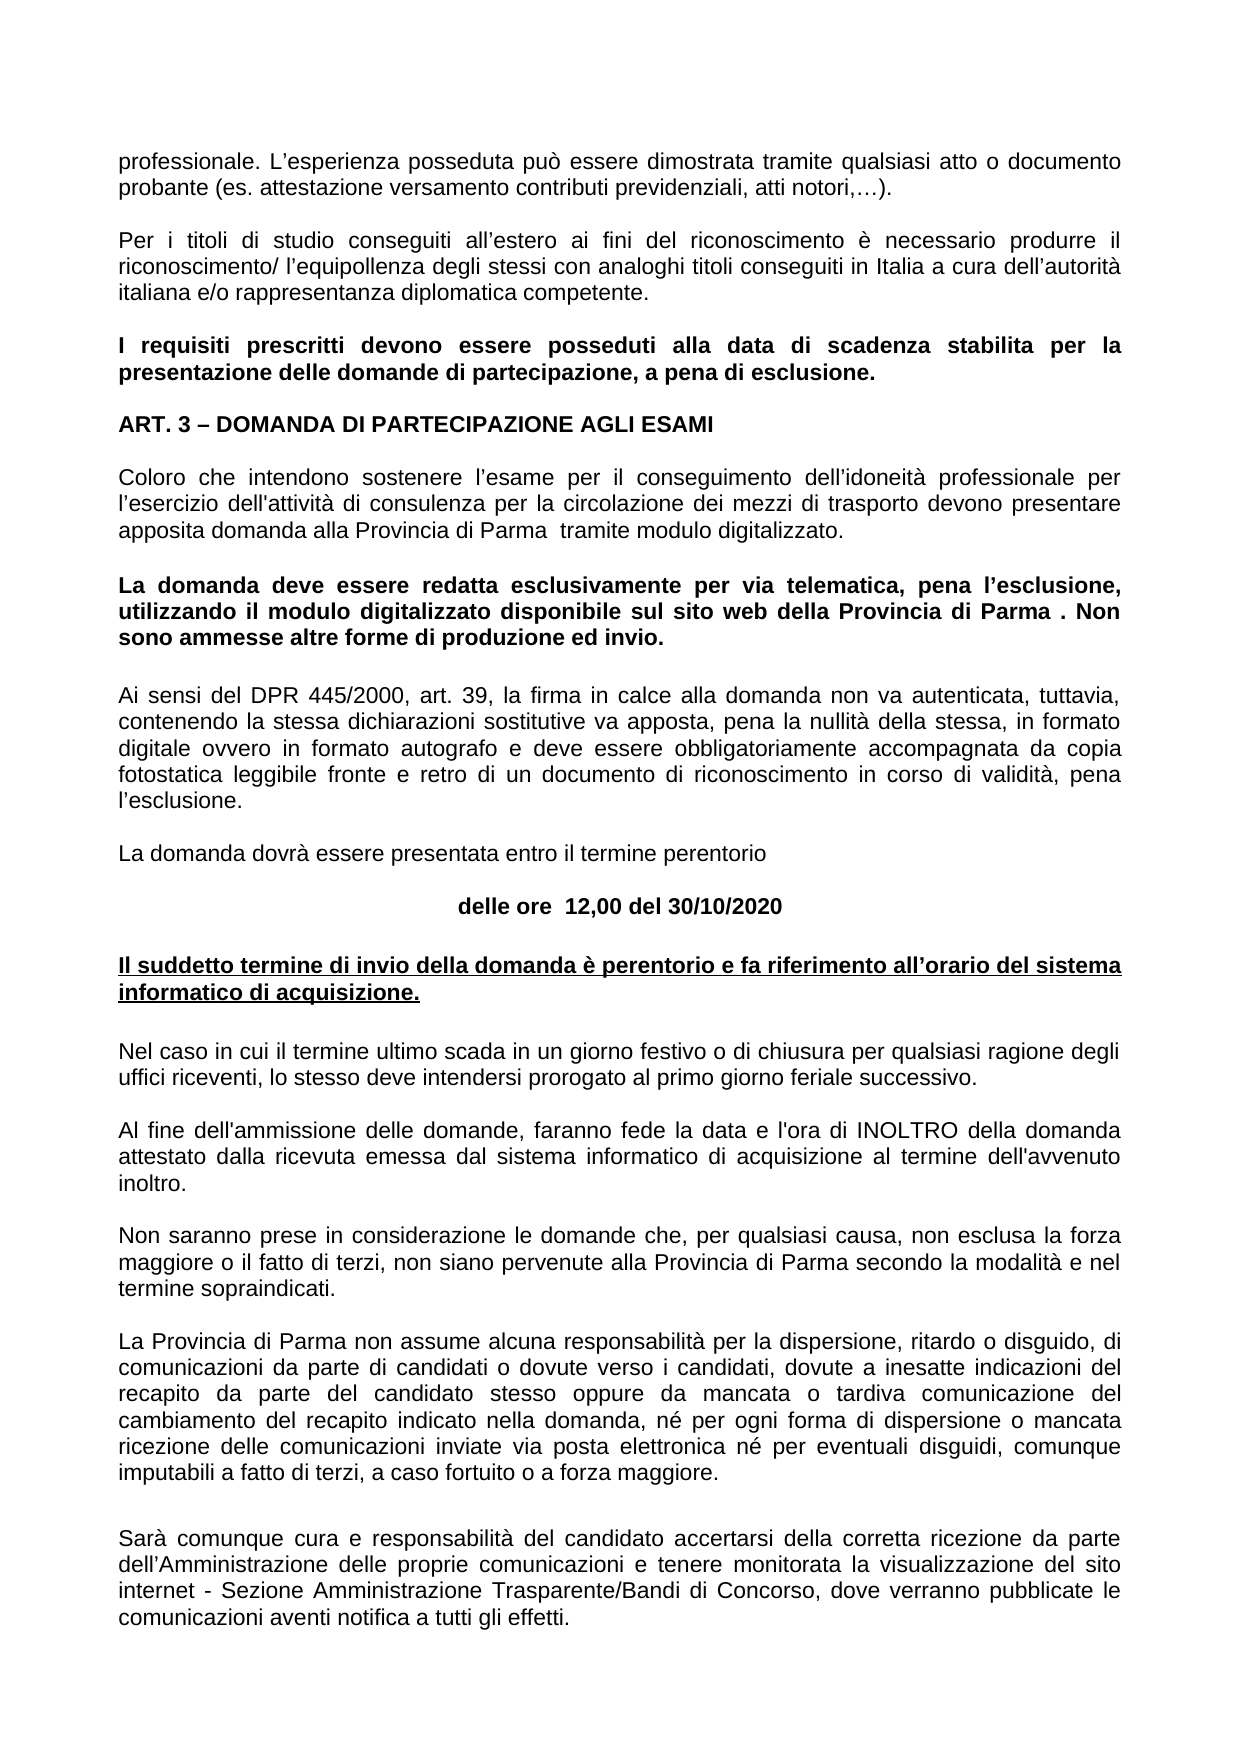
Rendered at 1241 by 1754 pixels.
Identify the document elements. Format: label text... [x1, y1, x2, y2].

text Sarà comunque cura e responsabilità del candidato accertarsi della corretta ricezione da parte dell’Amministrazione delle proprie comunicazioni e tenere monitorata la visualizzazione del sito internet - Sezione Amministrazione Trasparente/Bandi di Concorso, dove verranno pubblicate le comunicazioni aventi notifica a tutti gli effetti. [118, 1524, 1122, 1630]
text La domanda dovrà essere presentata entro il termine perentorio [118, 840, 1122, 866]
text Coloro che intendono sostenere l’esame per il conseguimento dell’idoneità professionale per l’esercizio dell'attività di consulenza per la circolazione dei mezzi di trasporto devono presentare apposita domanda alla Provincia di Parma tramite modulo digitalizzato. [118, 464, 1122, 543]
text ART. 3 – DOMANDA DI PARTECIPAZIONE AGLI ESAMI [118, 411, 1122, 437]
text professionale. L’esperienza posseduta può essere dimostrata tramite qualsiasi atto o documento probante (es. attestazione versamento contributi previdenziali, atti notori,…). [118, 148, 1122, 200]
text Al fine dell'ammissione delle domande, faranno fede la data e l'ora di INOLTRO della domanda attestato dalla ricevuta emessa dal sistema informatico di acquisizione al termine dell'avvenuto inoltro. [118, 1117, 1122, 1196]
text Nel caso in cui il termine ultimo scada in un giorno festivo o di chiusura per qualsiasi ragione degli uffici riceventi, lo stesso deve intendersi prorogato al primo giorno feriale successivo. [118, 1038, 1122, 1090]
text Ai sensi del DPR 445/2000, art. 39, la firma in calce alla domanda non va autenticata, tuttavia, contenendo la stessa dichiarazioni sostitutive va apposta, pena la nullità della stessa, in formato digitale ovvero in formato autografo e deve essere obbligatoriamente accompagnata da copia fotostatica leggibile fronte e retro di un documento di riconoscimento in corso di validità, pena l’esclusione. [118, 682, 1122, 814]
text Non saranno prese in considerazione le domande che, per qualsiasi causa, non esclusa la forza maggiore o il fatto di terzi, non siano pervenute alla Provincia di Parma secondo la modalità e nel termine sopraindicati. [118, 1222, 1122, 1301]
text delle ore 12,00 del 30/10/2020 [118, 893, 1122, 919]
text I requisiti prescritti devono essere posseduti alla data di scadenza stabilita per la presentazione delle domande di partecipazione, a pena di esclusione. [118, 332, 1122, 385]
text La Provincia di Parma non assume alcuna responsabilità per la dispersione, ritardo o disguido, di comunicazioni da parte di candidati o dovute verso i candidati, dovute a inesatte indicazioni del recapito da parte del candidato stesso oppure da mancata o tardiva comunicazione del cambiamento del recapito indicato nella domanda, né per ogni forma di dispersione o mancata ricezione delle comunicazioni inviate via posta elettronica né per eventuali disguidi, comunque imputabili a fatto di terzi, a caso fortuito o a forza maggiore. [118, 1328, 1122, 1486]
text informatico di acquisizione. [118, 976, 1122, 1005]
text Per i titoli di studio conseguiti all’estero ai fini del riconoscimento è necessario produrre il riconoscimento/ l’equipollenza degli stessi con analoghi titoli conseguiti in Italia a cura dell’autorità italiana e/o rappresentanza diplomatica competente. [118, 227, 1122, 306]
text La domanda deve essere redatta esclusivamente per via telematica, pena l’esclusione, utilizzando il modulo digitalizzato disponibile sul sito web della Provincia di Parma . Non sono ammesse altre forme di produzione ed invio. [118, 572, 1122, 651]
text Il suddetto termine di invio della domanda è perentorio e fa riferimento all’orario del sistema [118, 952, 1122, 975]
